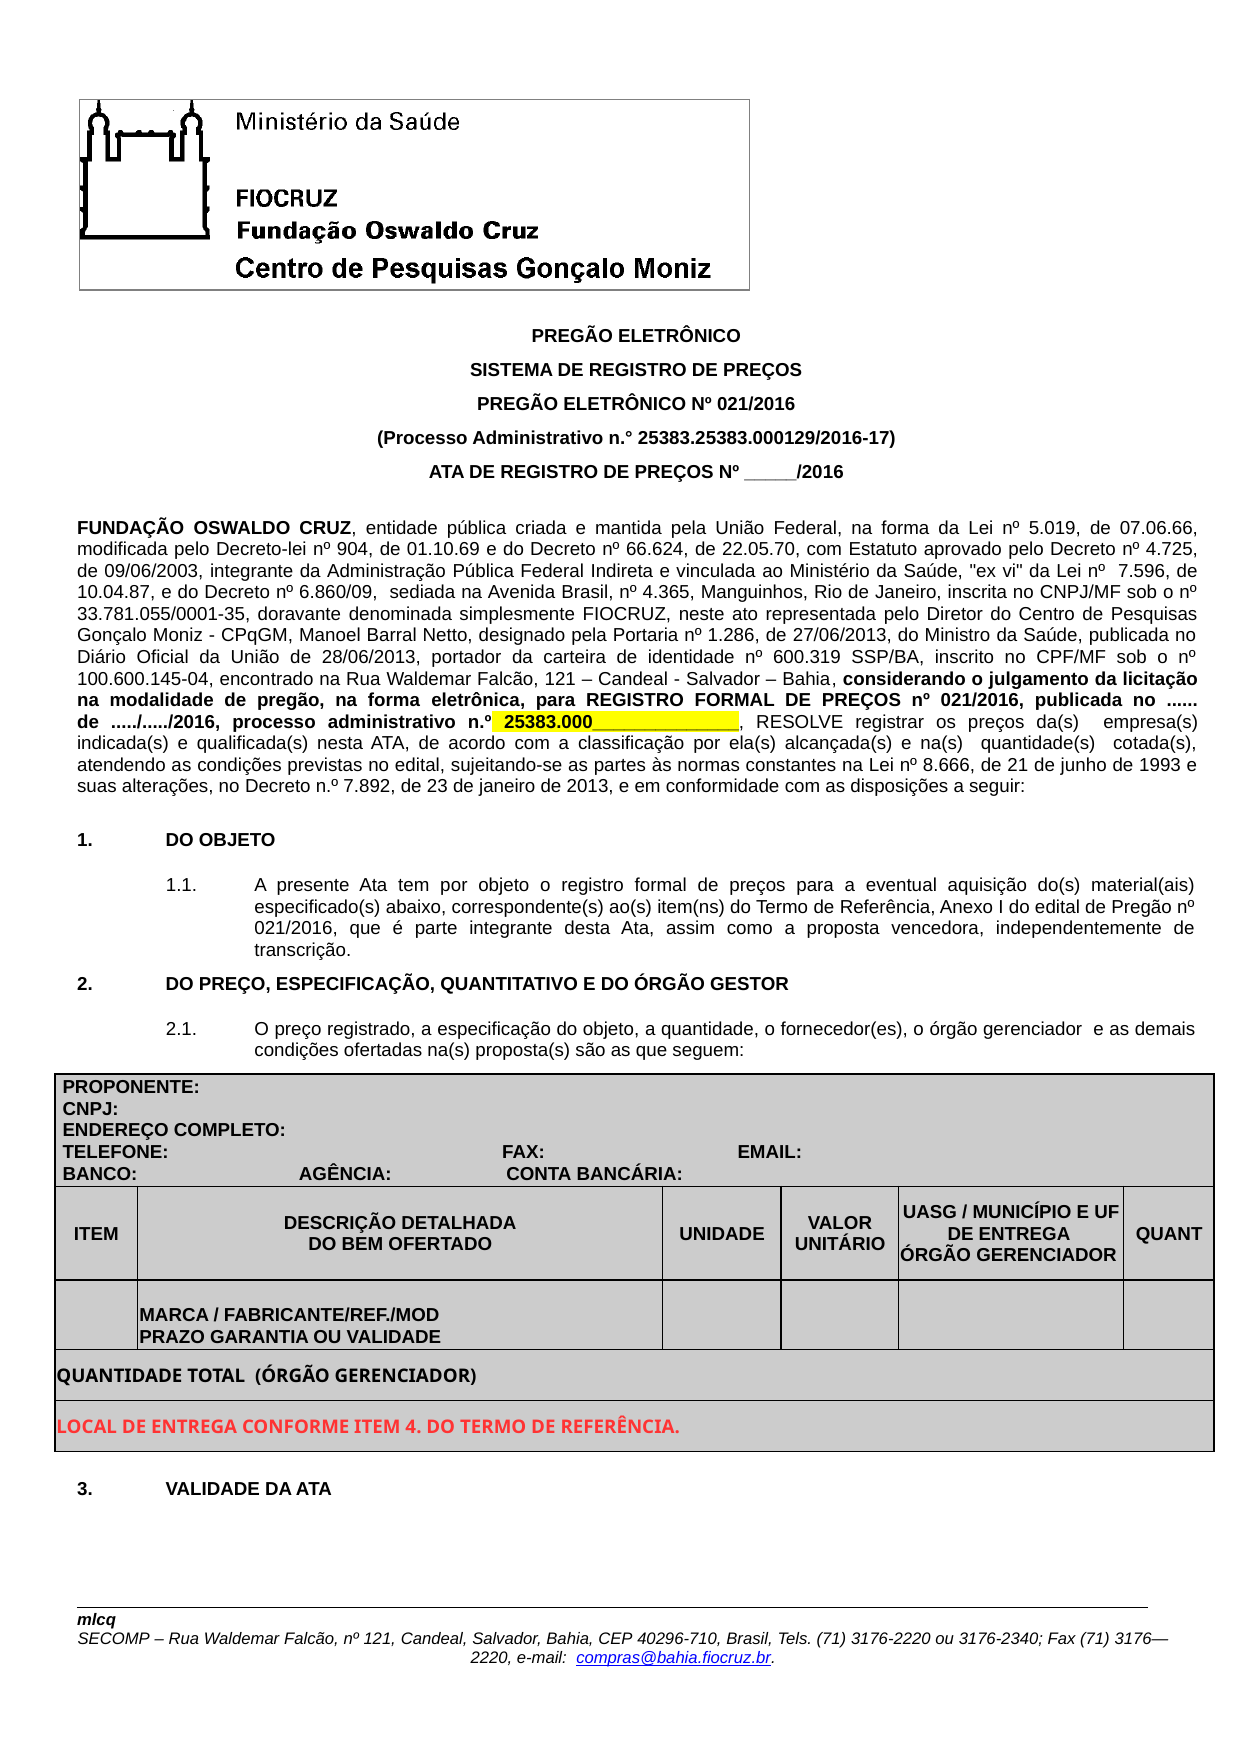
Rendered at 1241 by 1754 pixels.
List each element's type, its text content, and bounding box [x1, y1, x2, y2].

table_cell [56, 1281, 137, 1349]
table_cell ITEM [56, 1187, 137, 1279]
text 1. DO OBJETO [77, 829, 1195, 851]
table_cell UASG / MUNICÍPIO E UF DE ENTREGA ÓRGÃO GERENCIADOR [899, 1187, 1123, 1279]
table_cell DESCRIÇÃO DETALHADA DO BEM OFERTADO [138, 1187, 662, 1279]
table_cell LOCAL DE ENTREGA CONFORME ITEM 4. DO TERMO DE REFERÊNCIA. [56, 1401, 1213, 1451]
list SISTEMA DE REGISTRO DE PREÇOS [77, 359, 1195, 380]
text 3. VALIDADE DA ATA [77, 1477, 1213, 1499]
table_cell [899, 1281, 1123, 1349]
text 2. DO PREÇO, ESPECIFICAÇÃO, QUANTITATIVO E DO ÓRGÃO GESTOR [77, 973, 1195, 994]
text FUNDAÇÃO OSWALDO CRUZ, entidade pública criada e mantida pela União Federal, na forma da Lei nº 5.019, de 07.06.66, modificada pelo Decreto-lei nº 904, de 01.10.69 e do Decreto nº 66.624, de 22.05.70, com Estatuto aprovado pelo Decreto nº 4.725, de 09/06/2003, integrante da Administração Pública Federal Indireta e vinculada ao Ministério da Saúde, "ex vi" da Lei nº 7.596, de 10.04.87, e do Decreto nº 6.860/09, sediada na Avenida Brasil, nº 4.365, Manguinhos, Rio de Janeiro, inscrita no CNPJ/MF sob o nº 33.781.055/0001-35, doravante denominada simplesmente FIOCRUZ, neste ato representada pelo Diretor do Centro de Pesquisas Gonçalo Moniz - CPqGM, Manoel Barral Netto, designado pela Portaria nº 1.286, de 27/06/2013, do Ministro da Saúde, publicada no Diário Oficial da União de 28/06/2013, portador da carteira de identidade nº 600.319 SSP/BA, inscrito no CPF/MF sob o nº 100.600.145-04, encontrado na Rua Waldemar Falcão, 121 – Candeal - Salvador – Bahia, considerando o julgamento da licitação na modalidade de pregão, na forma eletrônica, para REGISTRO FORMAL DE PREÇOS nº 021/2016, publicada no ...... de ...../...../2016, processo administrativo n.º 25383.000______________, RESOLVE registrar os preços da(s) empresa(s) indicada(s) e qualificada(s) nesta ATA, de acordo com a classificação por ela(s) alcançada(s) e na(s) quantidade(s) cotada(s), atendendo as condições previstas no edital, sujeitando-se as partes às normas constantes na Lei nº 8.666, de 21 de junho de 1993 e suas alterações, no Decreto n.º 7.892, de 23 de janeiro de 2013, e em conformidade com as disposições a seguir: [77, 516, 1198, 797]
table_cell MARCA / FABRICANTE/REF./MOD PRAZO GARANTIA OU VALIDADE [138, 1281, 662, 1349]
list PREGÃO ELETRÔNICO [77, 324, 1195, 346]
text 1.1. A presente Ata tem por objeto o registro formal de preços para a eventual aquisição do(s) material(ais) especificado(s) abaixo, correspondente(s) ao(s) item(ns) do Termo de Referência, Anexo I do edital de Pregão nº 021/2016, que é parte integrante desta Ata, assim como a proposta vencedora, independentemente de transcrição. [166, 874, 1195, 960]
text 2.1. O preço registrado, a especificação do objeto, a quantidade, o fornecedor(es), o órgão gerenciador e as demais condições ofertadas na(s) proposta(s) são as que seguem: [166, 1017, 1195, 1061]
table_cell QUANT [1124, 1187, 1213, 1279]
table_cell [782, 1281, 898, 1349]
list (Processo Administrativo n.° 25383.25383.000129/2016-17) [77, 427, 1195, 448]
table_cell [1124, 1281, 1213, 1349]
table_header Proponente: CNPJ: Endereço completo: Telefone: Fax: EMAIL: Banco: Agência: Conta bancária: [56, 1075, 1213, 1186]
table_cell QUANTIDADE TOTAL (ÓRGÃO GERENCIADOR) [56, 1350, 1213, 1400]
table_cell VALOR UNITÁRIO [782, 1187, 898, 1279]
list PREGÃO ELETRÔNICO Nº 021/2016 [77, 393, 1195, 414]
table_cell UNIDADE [663, 1187, 780, 1279]
table_cell [663, 1281, 780, 1349]
list ATA DE REGISTRO DE PREÇOS Nº _____/2016 [77, 461, 1195, 482]
